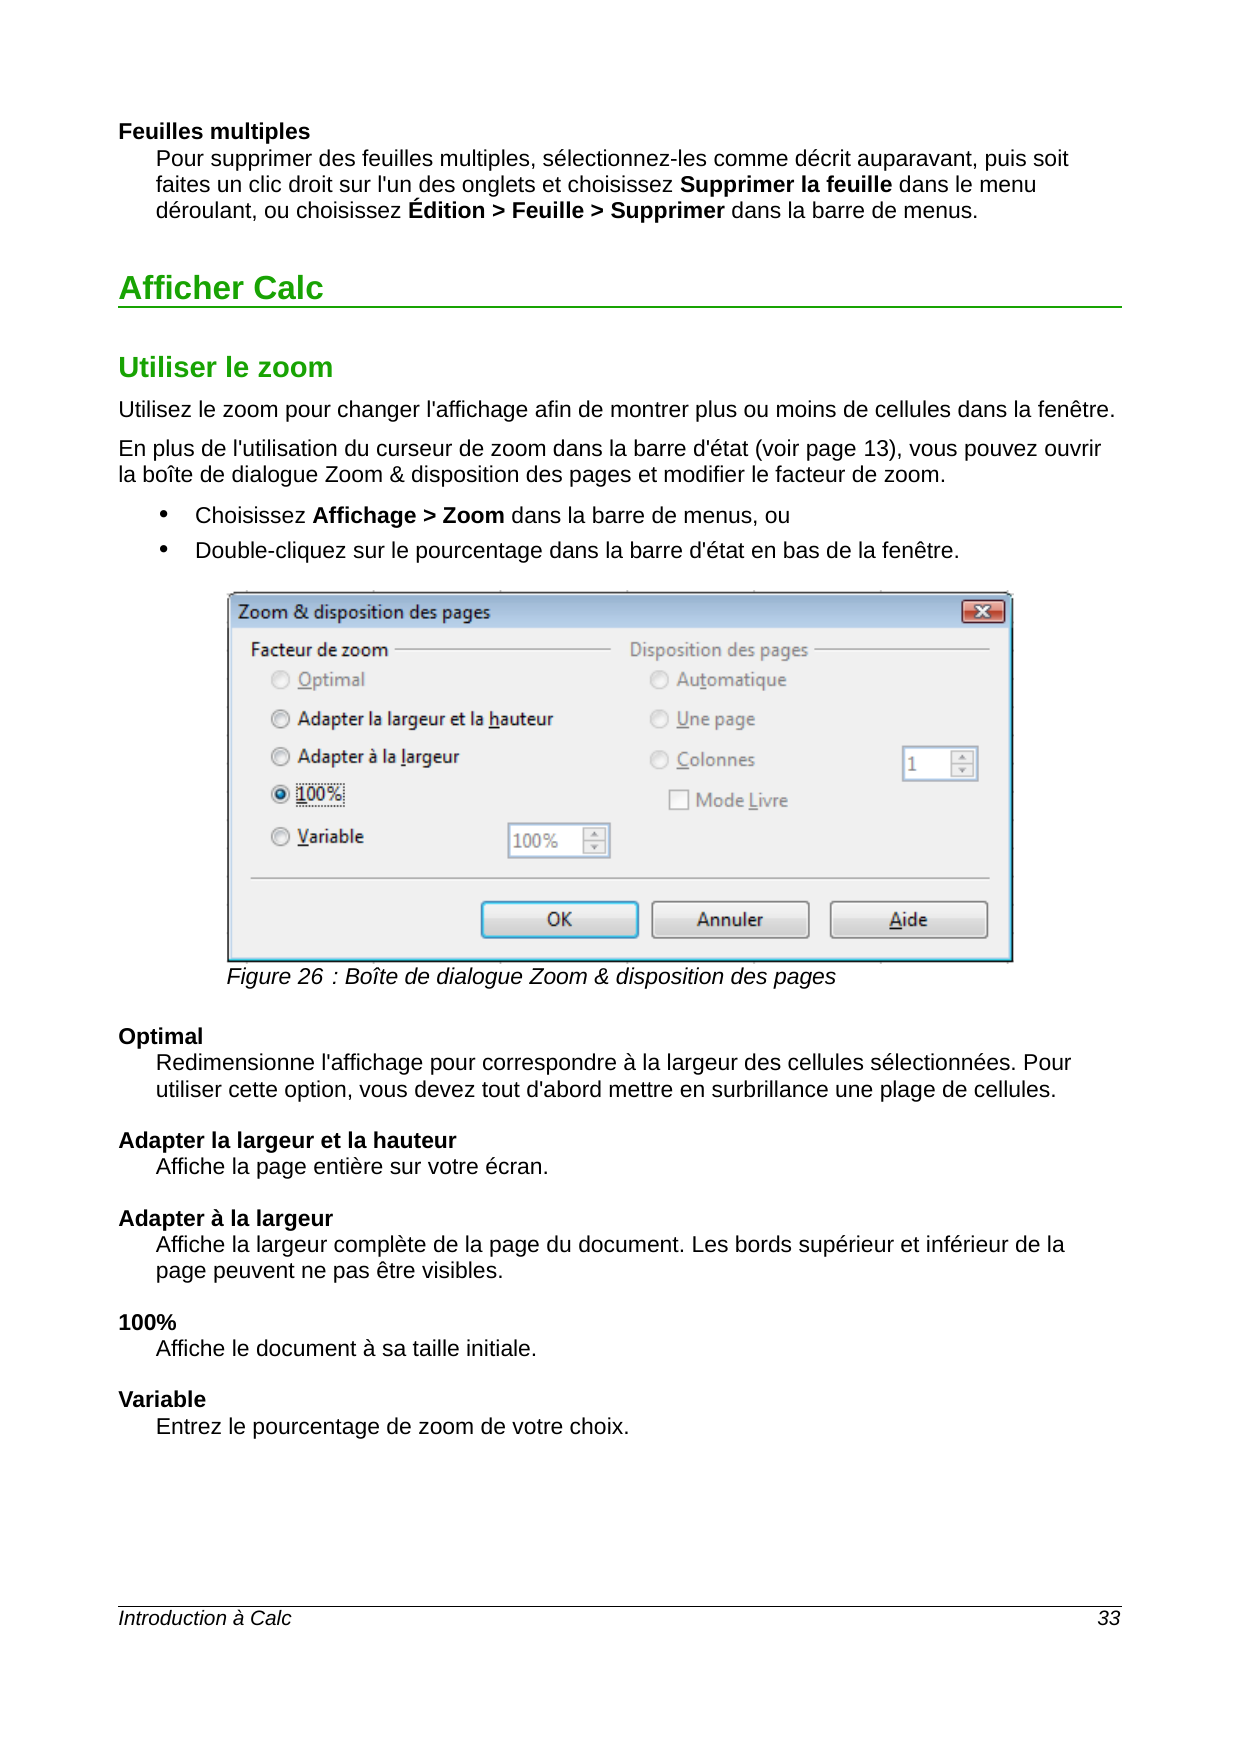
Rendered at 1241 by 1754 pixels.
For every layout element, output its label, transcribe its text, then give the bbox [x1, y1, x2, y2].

text Variable [118, 1386, 1122, 1413]
text Adapter la largeur et la hauteur [118, 1127, 1122, 1153]
text Affiche la page entière sur votre écran. [156, 1153, 1122, 1179]
text Pour supprimer des feuilles multiples, sélectionnez-les comme décrit auparavant, puis soit faites un clic droit sur l'un des onglets et choisissez Supprimer la feuille dans le menu déroulant, ou choisissez Édition > Feuille > Supprimer dans la barre de menus. [156, 144, 1122, 223]
text 100% [118, 1309, 1122, 1335]
picture [226, 590, 1014, 964]
text Affiche la largeur complète de la page du document. Les bords supérieur et inférieur de la page peuvent ne pas être visibles. [156, 1231, 1122, 1284]
subtitle Utiliser le zoom [118, 350, 1122, 384]
text Entrez le pourcentage de zoom de votre choix. [156, 1413, 1122, 1439]
subtitle Afficher Calc [118, 268, 1122, 306]
text En plus de l'utilisation du curseur de zoom dans la barre d'état (voir page 13), vous pouvez ouvrir la boîte de dialogue Zoom & disposition des pages et modifier le facteur de zoom. [118, 435, 1122, 488]
text Feuilles multiples [118, 118, 1122, 144]
text Optimal [118, 1023, 1122, 1049]
text Redimensionne l'affichage pour correspondre à la largeur des cellules sélectionnées. Pour utiliser cette option, vous devez tout d'abord mettre en surbrillance une plage de cellules. [156, 1049, 1122, 1102]
text Affiche le document à sa taille initiale. [156, 1335, 1122, 1361]
text Adapter à la largeur [118, 1204, 1122, 1231]
list Choisissez Affichage > Zoom dans la barre de menus, ou [156, 500, 1122, 529]
text Utilisez le zoom pour changer l'affichage afin de montrer plus ou moins de cellules dans la fenêtre. [118, 396, 1122, 423]
text Figure 26 : Boîte de dialogue Zoom & disposition des pages [226, 964, 1014, 990]
list Double-cliquez sur le pourcentage dans la barre d'état en bas de la fenêtre. [156, 536, 1122, 565]
